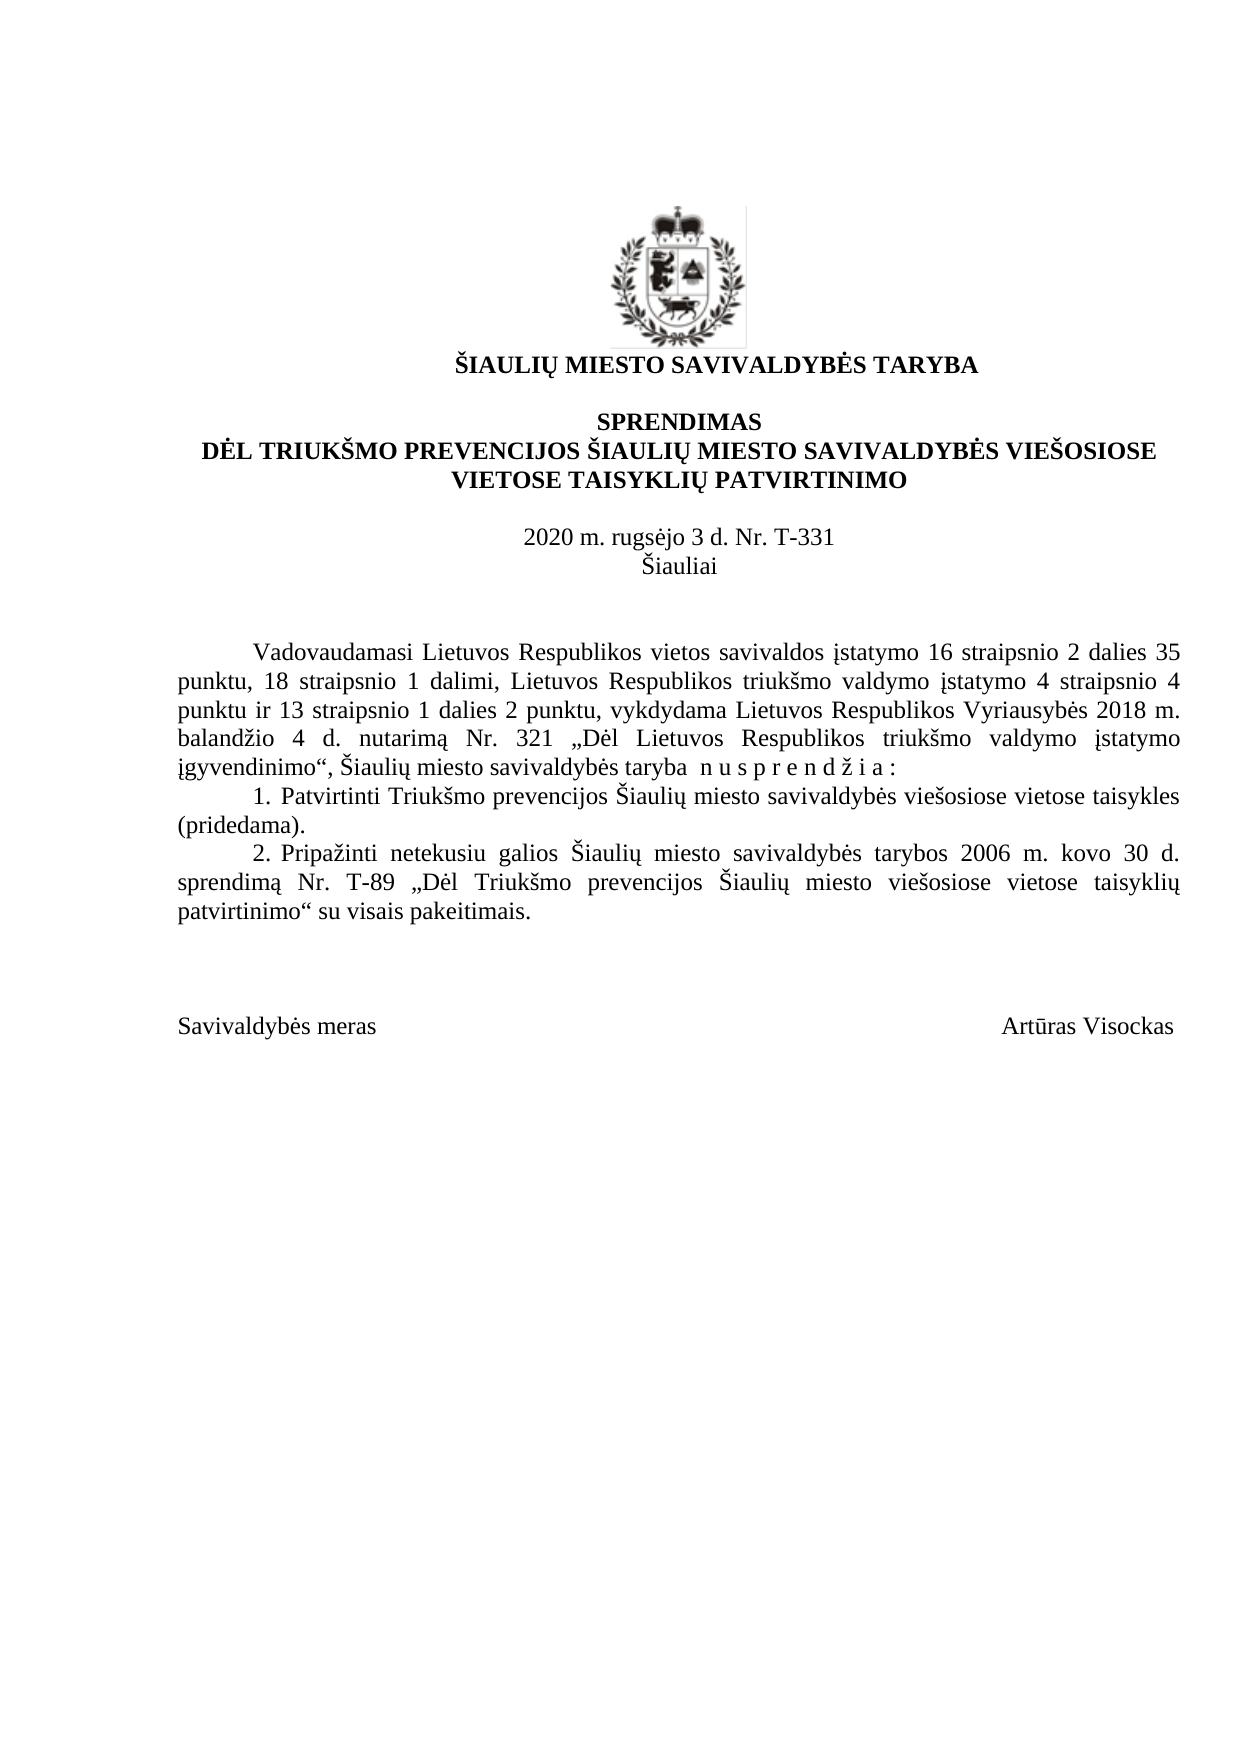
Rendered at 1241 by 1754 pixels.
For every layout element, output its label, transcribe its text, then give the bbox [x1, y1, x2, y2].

text Savivaldybės meras Artūras Visockas [177, 1011, 1181, 1040]
text SPRENDIMAS [177, 407, 1181, 436]
text 2020 m. rugsėjo 3 d. Nr. T-331 [177, 522, 1181, 551]
text 1. Patvirtinti Triukšmo prevencijos Šiaulių miesto savivaldybės viešosiose vietose taisykles (pridedama). [177, 781, 1181, 838]
text Šiauliai [177, 551, 1181, 580]
text Vadovaudamasi Lietuvos Respublikos vietos savivaldos įstatymo 16 straipsnio 2 dalies 35 punktu, 18 straipsnio 1 dalimi, Lietuvos Respublikos triukšmo valdymo įstatymo 4 straipsnio 4 punktu ir 13 straipsnio 1 dalies 2 punktu, vykdydama Lietuvos Respublikos Vyriausybės 2018 m. balandžio 4 d. nutarimą Nr. 321 „Dėl Lietuvos Respublikos triukšmo valdymo įstatymo įgyvendinimo“, Šiaulių miesto savivaldybės taryba nusprendžia: [177, 637, 1181, 781]
text ŠIAULIŲ MIESTO SAVIVALDYBĖS TARYBA [177, 350, 1181, 378]
text DĖL TRIUKŠMO PREVENCIJOS ŠIAULIŲ MIESTO SAVIVALDYBĖS VIEŠOSIOSE VIETOSE TAISYKLIŲ PATVIRTINIMO [177, 436, 1181, 493]
text 2. Pripažinti netekusiu galios Šiaulių miesto savivaldybės tarybos 2006 m. kovo 30 d. sprendimą Nr. T-89 „Dėl Triukšmo prevencijos Šiaulių miesto viešosiose vietose taisyklių patvirtinimo“ su visais pakeitimais. [177, 838, 1181, 925]
